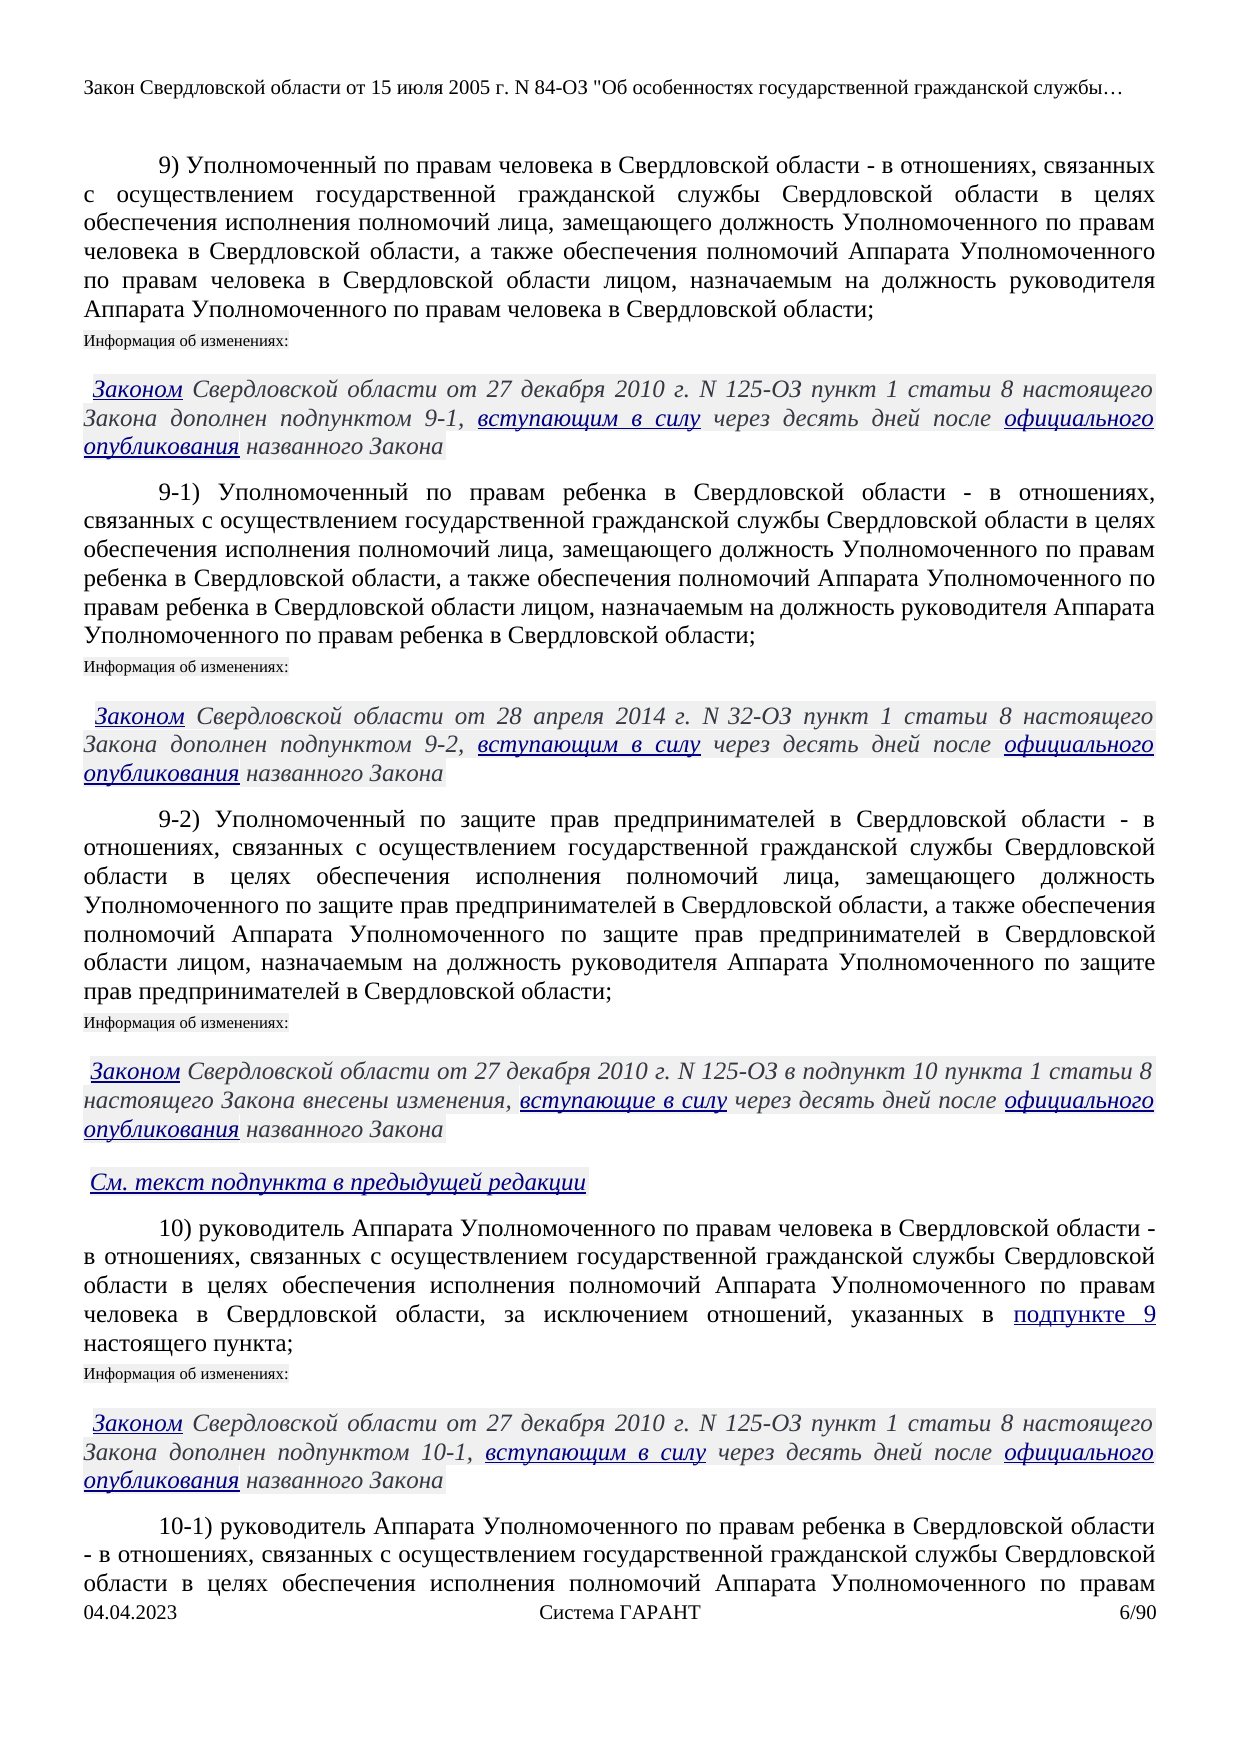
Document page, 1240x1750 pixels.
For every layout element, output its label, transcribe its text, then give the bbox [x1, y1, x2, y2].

text Законом Свердловской области от 27 декабря 2010 г. N 125-ОЗ пункт 1 статьи 8 настоящего Закона дополнен подпунктом 9-1, вступающим в силу через десять дней после официального опубликования названного Закона [83, 374, 1156, 460]
text 9-1) Уполномоченный по правам ребенка в Свердловской области - в отношениях, связанных с осуществлением государственной гражданской службы Свердловской области в целях обеспечения исполнения полномочий лица, замещающего должность Уполномоченного по правам ребенка в Свердловской области, а также обеспечения полномочий Аппарата Уполномоченного по правам ребенка в Свердловской области лицом, назначаемым на должность руководителя Аппарата Уполномоченного по правам ребенка в Свердловской области; [83, 477, 1156, 649]
text Информация об изменениях: [83, 330, 1156, 349]
text Законом Свердловской области от 27 декабря 2010 г. N 125-ОЗ пункт 1 статьи 8 настоящего Закона дополнен подпунктом 10-1, вступающим в силу через десять дней после официального опубликования названного Закона [83, 1408, 1156, 1494]
text 9) Уполномоченный по правам человека в Свердловской области - в отношениях, связанных с осуществлением государственной гражданской службы Свердловской области в целях обеспечения исполнения полномочий лица, замещающего должность Уполномоченного по правам человека в Свердловской области, а также обеспечения полномочий Аппарата Уполномоченного по правам человека в Свердловской области лицом, назначаемым на должность руководителя Аппарата Уполномоченного по правам человека в Свердловской области; [83, 150, 1156, 322]
text 10-1) руководитель Аппарата Уполномоченного по правам ребенка в Свердловской области - в отношениях, связанных с осуществлением государственной гражданской службы Свердловской области в целях обеспечения исполнения полномочий Аппарата Уполномоченного по правам [83, 1511, 1156, 1597]
text Законом Свердловской области от 27 декабря 2010 г. N 125-ОЗ в подпункт 10 пункта 1 статьи 8 настоящего Закона внесены изменения, вступающие в силу через десять дней после официального опубликования названного Закона [83, 1056, 1156, 1143]
text Законом Свердловской области от 28 апреля 2014 г. N 32-ОЗ пункт 1 статьи 8 настоящего Закона дополнен подпунктом 9-2, вступающим в силу через десять дней после официального опубликования названного Закона [83, 701, 1156, 787]
text См. текст подпункта в предыдущей редакции [83, 1167, 1156, 1196]
text Информация об изменениях: [83, 657, 1156, 676]
text 9-2) Уполномоченный по защите прав предпринимателей в Свердловской области - в отношениях, связанных с осуществлением государственной гражданской службы Свердловской области в целях обеспечения исполнения полномочий лица, замещающего должность Уполномоченного по защите прав предпринимателей в Свердловской области, а также обеспечения полномочий Аппарата Уполномоченного по защите прав предпринимателей в Свердловской области лицом, назначаемым на должность руководителя Аппарата Уполномоченного по защите прав предпринимателей в Свердловской области; [83, 804, 1156, 1005]
text 10) руководитель Аппарата Уполномоченного по правам человека в Свердловской области - в отношениях, связанных с осуществлением государственной гражданской службы Свердловской области в целях обеспечения исполнения полномочий Аппарата Уполномоченного по правам человека в Свердловской области, за исключением отношений, указанных в подпункте 9 настоящего пункта; [83, 1213, 1156, 1356]
text Информация об изменениях: [83, 1364, 1156, 1383]
text Информация об изменениях: [83, 1013, 1156, 1032]
